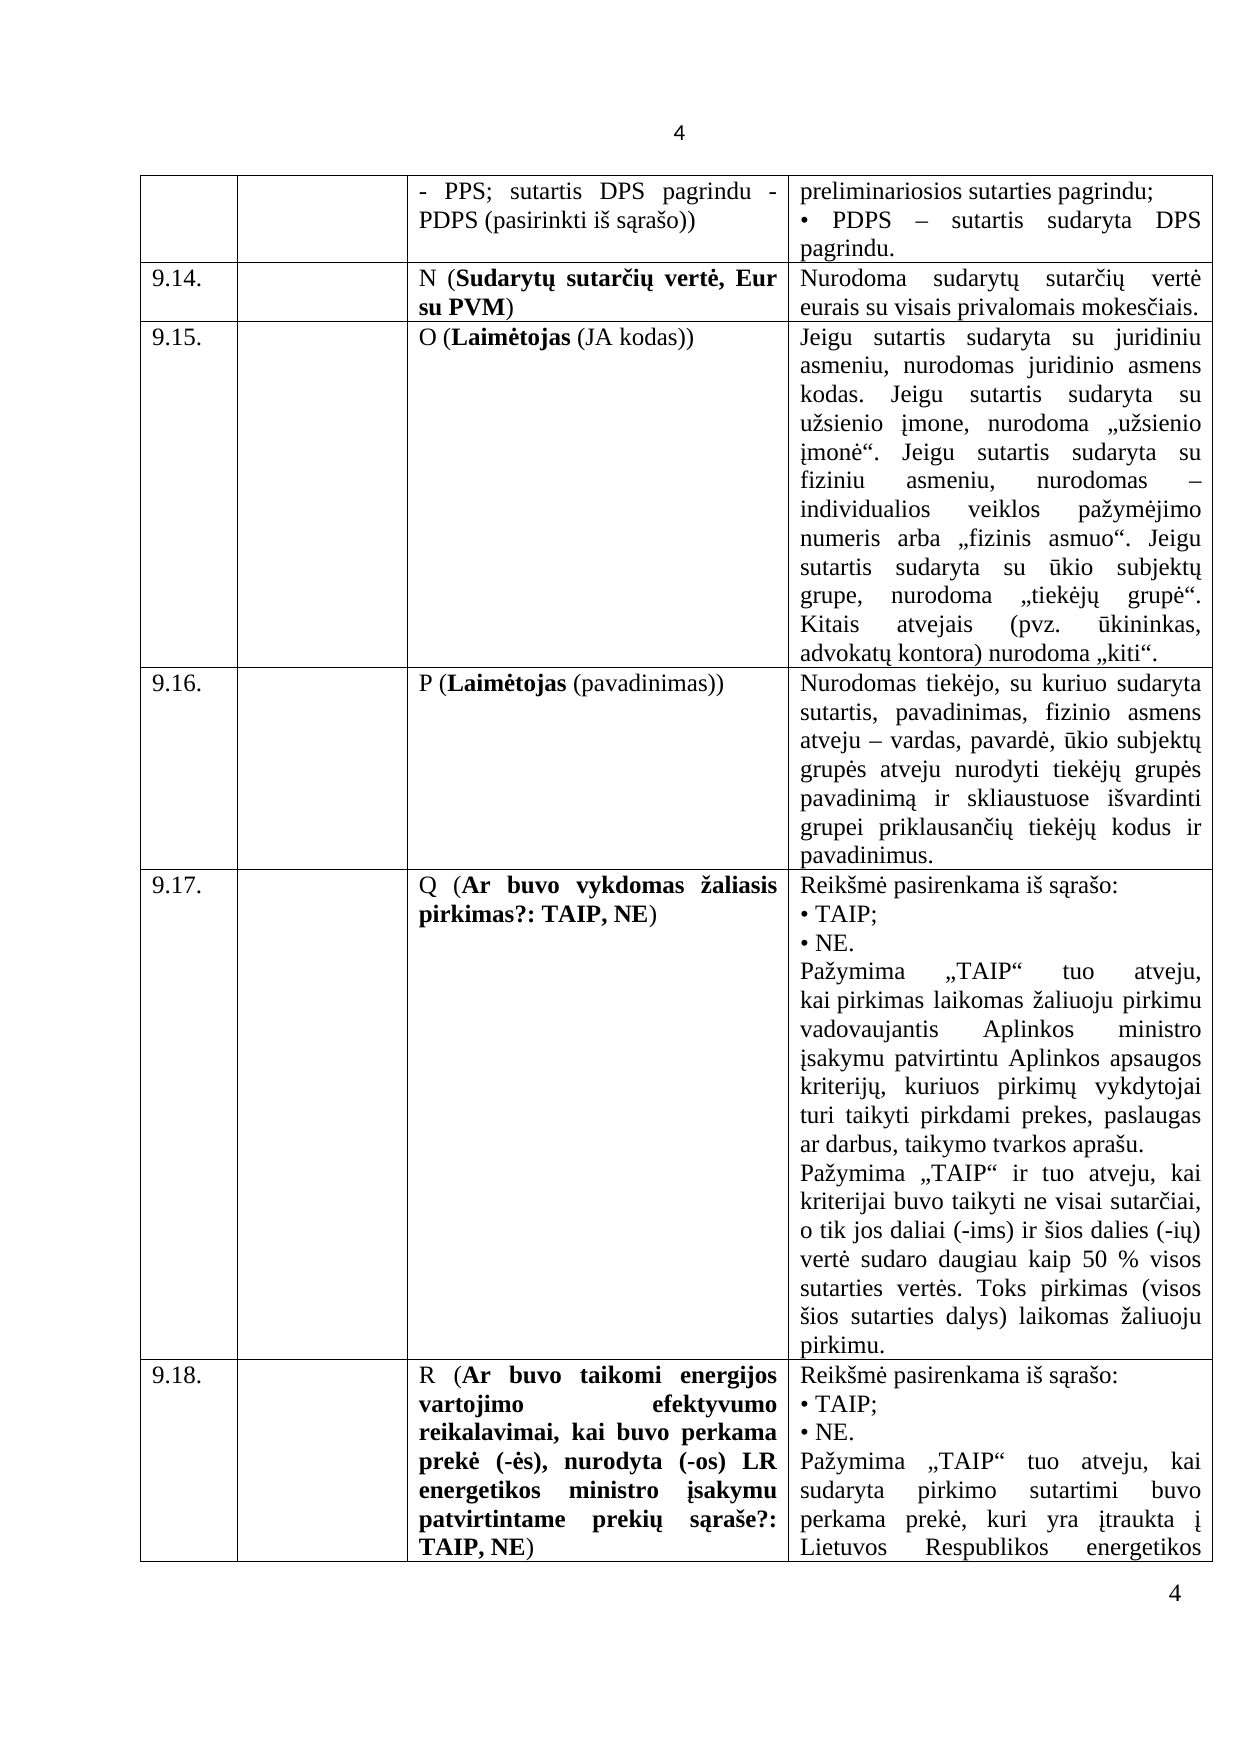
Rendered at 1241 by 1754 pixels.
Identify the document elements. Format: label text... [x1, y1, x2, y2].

table_cell [1213, 869, 1218, 1359]
table_cell Reikšmė pasirenkama iš sąrašo: • TAIP; • NE. Pažymima „TAIP“ tuo atveju, kai sudaryta pirkimo sutartimi buvo perkama prekė, kuri yra įtraukta į Lietuvos Respublikos energetikos [789, 1360, 1212, 1561]
table_cell [1213, 262, 1218, 321]
table_cell 9.15. [141, 322, 237, 667]
table_cell Nurodoma sudarytų sutarčių vertė eurais su visais privalomais mokesčiais. [789, 263, 1212, 321]
table_cell [141, 176, 237, 262]
table_cell R (Ar buvo taikomi energijos vartojimo efektyvumo reikalavimai, kai buvo perkama prekė (-ės), nurodyta (-os) LR energetikos ministro įsakymu patvirtintame prekių sąraše?: TAIP, NE) [408, 1360, 788, 1561]
table_cell [238, 322, 407, 667]
table_cell 9.16. [141, 668, 237, 869]
table_cell [1213, 175, 1218, 262]
table_cell Q (Ar buvo vykdomas žaliasis pirkimas?: TAIP, NE) [408, 870, 788, 1359]
table_cell Reikšmė pasirenkama iš sąrašo: • TAIP; • NE. Pažymima „TAIP“ tuo atveju, kai pirkimas laikomas žaliuoju pirkimu vadovaujantis Aplinkos ministro įsakymu patvirtintu Aplinkos apsaugos kriterijų, kuriuos pirkimų vykdytojai turi taikyti pirkdami prekes, paslaugas ar darbus, taikymo tvarkos aprašu. Pažymima „TAIP“ ir tuo atveju, kai kriterijai buvo taikyti ne visai sutarčiai, o tik jos daliai (-ims) ir šios dalies (-ių) vertė sudaro daugiau kaip 50 % visos sutarties vertės. Toks pirkimas (visos šios sutarties dalys) laikomas žaliuoju pirkimu. [789, 870, 1212, 1359]
table_cell P (Laimėtojas (pavadinimas)) [408, 668, 788, 869]
table_cell [238, 668, 407, 869]
table_cell [238, 176, 407, 262]
table_cell - PPS; sutartis DPS pagrindu - PDPS (pasirinkti iš sąrašo)) [408, 176, 788, 262]
table_cell Jeigu sutartis sudaryta su juridiniu asmeniu, nurodomas juridinio asmens kodas. Jeigu sutartis sudaryta su užsienio įmone, nurodoma „užsienio įmonė“. Jeigu sutartis sudaryta su fiziniu asmeniu, nurodomas – individualios veiklos pažymėjimo numeris arba „fizinis asmuo“. Jeigu sutartis sudaryta su ūkio subjektų grupe, nurodoma „tiekėjų grupė“. Kitais atvejais (pvz. ūkininkas, advokatų kontora) nurodoma „kiti“. [789, 322, 1212, 667]
table_cell N (Sudarytų sutarčių vertė, Eur su PVM) [408, 263, 788, 321]
table_cell Nurodomas tiekėjo, su kuriuo sudaryta sutartis, pavadinimas, fizinio asmens atveju – vardas, pavardė, ūkio subjektų grupės atveju nurodyti tiekėjų grupės pavadinimą ir skliaustuose išvardinti grupei priklausančių tiekėjų kodus ir pavadinimus. [789, 668, 1212, 869]
table_cell 9.18. [141, 1360, 237, 1561]
table_cell [1213, 667, 1218, 869]
table_cell [238, 870, 407, 1359]
table_cell 9.17. [141, 870, 237, 1359]
table_cell [238, 263, 407, 321]
table_cell preliminariosios sutarties pagrindu; • PDPS – sutartis sudaryta DPS pagrindu. [789, 176, 1212, 262]
table_cell [1213, 1359, 1218, 1561]
table_cell [1213, 321, 1218, 667]
table_cell 9.14. [141, 263, 237, 321]
table_cell O (Laimėtojas (JA kodas)) [408, 322, 788, 667]
table_cell [238, 1360, 407, 1561]
